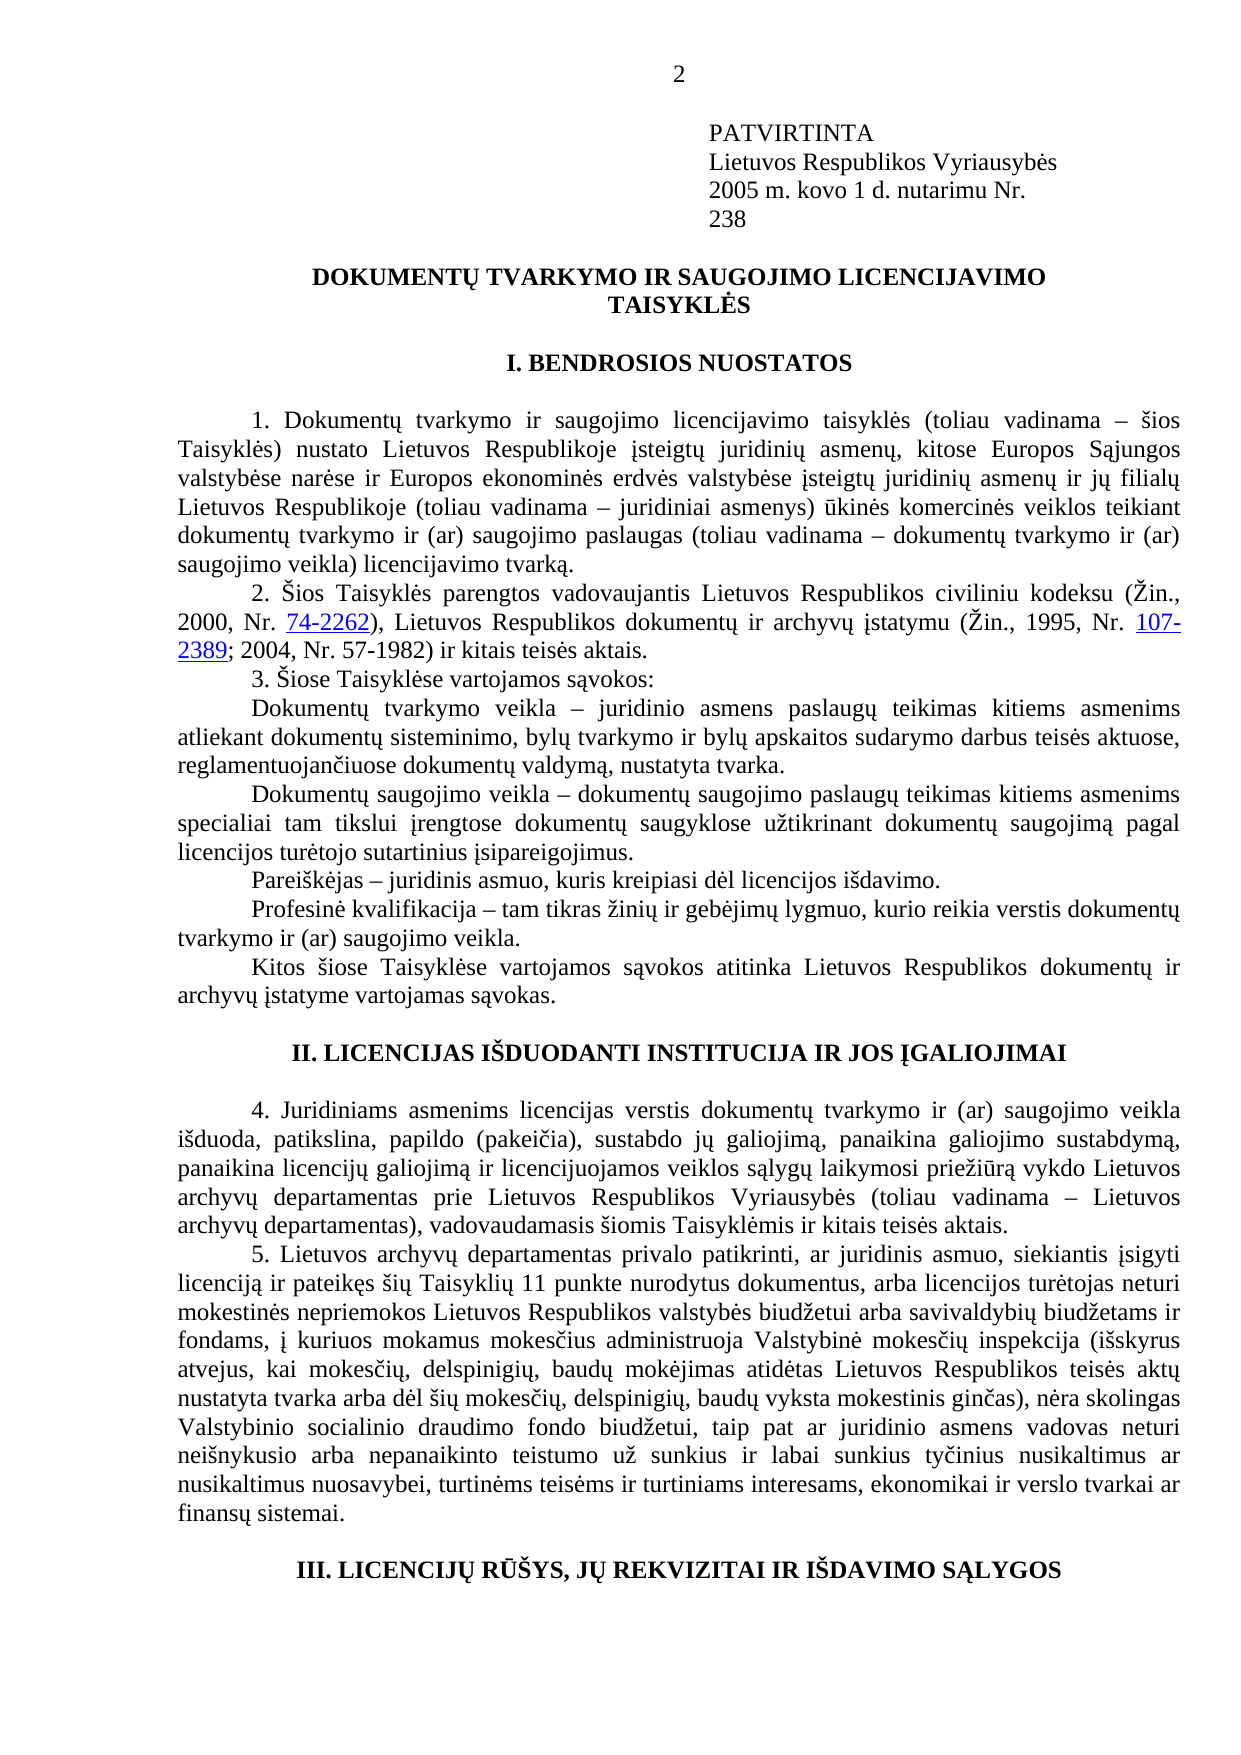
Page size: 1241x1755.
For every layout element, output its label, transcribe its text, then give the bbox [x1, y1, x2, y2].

text PATVIRTINTA [177, 118, 1181, 147]
text 2005 m. kovo 1 d. nutarimu Nr. [177, 176, 1181, 204]
text Kitos šiose Taisyklėse vartojamos sąvokos atitinka Lietuvos Respublikos dokumentų ir archyvų įstatyme vartojamas sąvokas. [177, 952, 1181, 1009]
text II. LICENCIJAS IŠDUODANTI INSTITUCIJA IR JOS ĮGALIOJIMAI [177, 1038, 1181, 1067]
text 3. Šiose Taisyklėse vartojamos sąvokos: [177, 664, 1181, 693]
text 238 [177, 204, 1181, 233]
text TAISYKLĖS [177, 291, 1181, 319]
text Profesinė kvalifikacija – tam tikras žinių ir gebėjimų lygmuo, kurio reikia verstis dokumentų tvarkymo ir (ar) saugojimo veikla. [177, 894, 1181, 952]
text 5. Lietuvos archyvų departamentas privalo patikrinti, ar juridinis asmuo, siekiantis įsigyti licenciją ir pateikęs šių Taisyklių 11 punkte nurodytus dokumentus, arba licencijos turėtojas neturi mokestinės nepriemokos Lietuvos Respublikos valstybės biudžetui arba savivaldybių biudžetams ir fondams, į kuriuos mokamus mokesčius administruoja Valstybinė mokesčių inspekcija (išskyrus atvejus, kai mokesčių, delspinigių, baudų mokėjimas atidėtas Lietuvos Respublikos teisės aktų nustatyta tvarka arba dėl šių mokesčių, delspinigių, baudų vyksta mokestinis ginčas), nėra skolingas Valstybinio socialinio draudimo fondo biudžetui, taip pat ar juridinio asmens vadovas neturi neišnykusio arba nepanaikinto teistumo už sunkius ir labai sunkius tyčinius nusikaltimus ar nusikaltimus nuosavybei, turtinėms teisėms ir turtiniams interesams, ekonomikai ir verslo tvarkai ar finansų sistemai. [177, 1239, 1181, 1527]
text 4. Juridiniams asmenims licencijas verstis dokumentų tvarkymo ir (ar) saugojimo veikla išduoda, patikslina, papildo (pakeičia), sustabdo jų galiojimą, panaikina galiojimo sustabdymą, panaikina licencijų galiojimą ir licencijuojamos veiklos sąlygų laikymosi priežiūrą vykdo Lietuvos archyvų departamentas prie Lietuvos Respublikos Vyriausybės (toliau vadinama – Lietuvos archyvų departamentas), vadovaudamasis šiomis Taisyklėmis ir kitais teisės aktais. [177, 1096, 1181, 1239]
text 1. Dokumentų tvarkymo ir saugojimo licencijavimo taisyklės (toliau vadinama – šios Taisyklės) nustato Lietuvos Respublikoje įsteigtų juridinių asmenų, kitose Europos Sąjungos valstybėse narėse ir Europos ekonominės erdvės valstybėse įsteigtų juridinių asmenų ir jų filialų Lietuvos Respublikoje (toliau vadinama – juridiniai asmenys) ūkinės komercinės veiklos teikiant dokumentų tvarkymo ir (ar) saugojimo paslaugas (toliau vadinama – dokumentų tvarkymo ir (ar) saugojimo veikla) licencijavimo tvarką. [177, 406, 1181, 578]
text III. LICENCIJŲ RŪŠYS, JŲ REKVIZITAI IR IŠDAVIMO SĄLYGOS [177, 1556, 1181, 1584]
text DOKUMENTŲ TVARKYMO IR SAUGOJIMO LICENCIJAVIMO [177, 262, 1181, 291]
text Lietuvos Respublikos Vyriausybės [177, 147, 1181, 176]
text Pareiškėjas – juridinis asmuo, kuris kreipiasi dėl licencijos išdavimo. [177, 866, 1181, 894]
text Dokumentų tvarkymo veikla – juridinio asmens paslaugų teikimas kitiems asmenims atliekant dokumentų sisteminimo, bylų tvarkymo ir bylų apskaitos sudarymo darbus teisės aktuose, reglamentuojančiuose dokumentų valdymą, nustatyta tvarka. [177, 693, 1181, 779]
text 2. Šios Taisyklės parengtos vadovaujantis Lietuvos Respublikos civiliniu kodeksu (Žin., 2000, Nr. 74-2262), Lietuvos Respublikos dokumentų ir archyvų įstatymu (Žin., 1995, Nr. 107-2389; 2004, Nr. 57-1982) ir kitais teisės aktais. [177, 578, 1181, 664]
text I. BENDROSIOS NUOSTATOS [177, 348, 1181, 377]
text Dokumentų saugojimo veikla – dokumentų saugojimo paslaugų teikimas kitiems asmenims specialiai tam tikslui įrengtose dokumentų saugyklose užtikrinant dokumentų saugojimą pagal licencijos turėtojo sutartinius įsipareigojimus. [177, 779, 1181, 866]
